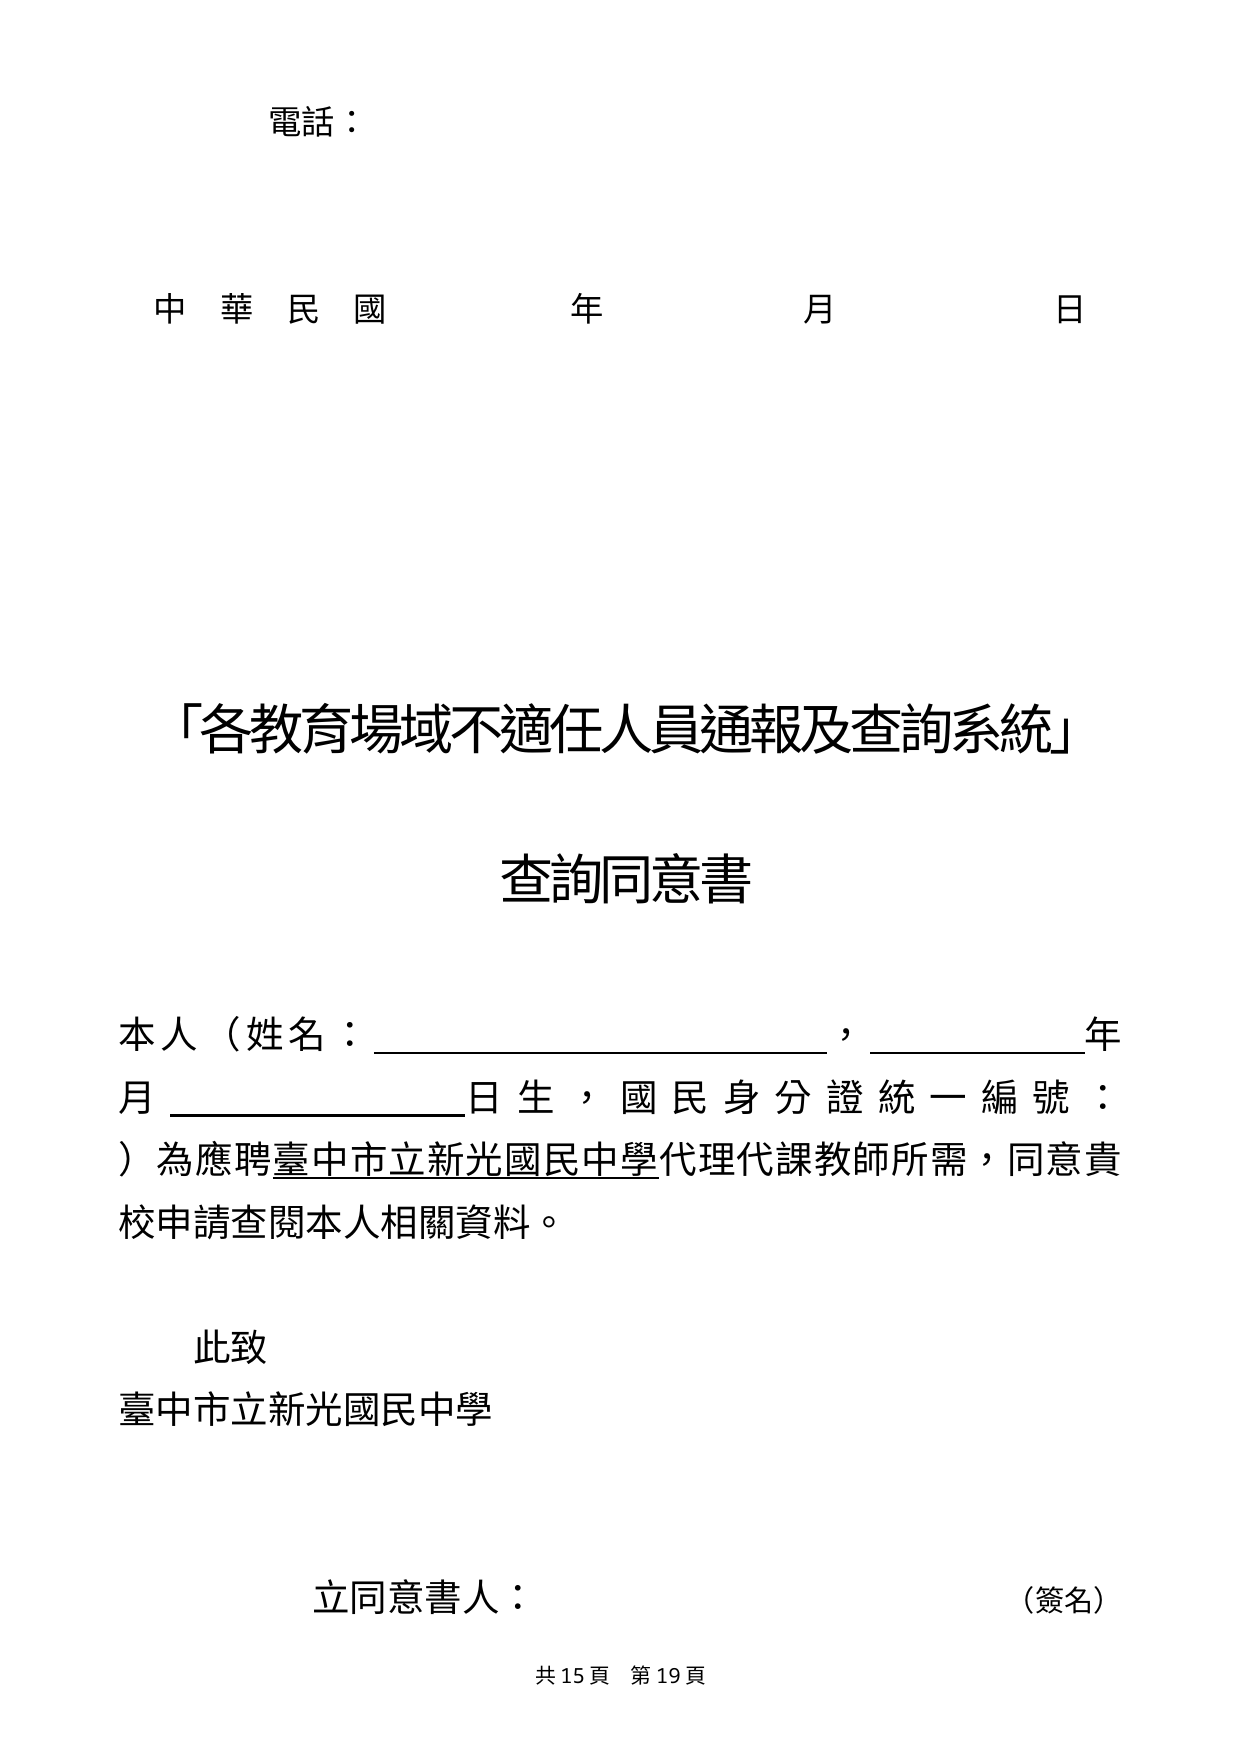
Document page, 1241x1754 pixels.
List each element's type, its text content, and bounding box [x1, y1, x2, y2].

text 立同意書人： （簽名） [118, 1553, 1122, 1616]
text 查詢同意書 [118, 803, 1138, 928]
text 「各教育場域不適任人員通報及查詢系統」 [118, 653, 1138, 778]
text 中 華 民 國 年 月 日 [118, 266, 1122, 328]
text 此致 [118, 1303, 1122, 1366]
text 本人（姓名： ， 年 月 日生，國民身分證統一編號： ）為應聘臺中市立新光國民中學代理代課教師所需，同意貴校申請查閱本人相關資料。 [118, 991, 1122, 1241]
text 電話： [118, 78, 1122, 141]
text 臺中市立新光國民中學 [118, 1366, 1122, 1428]
